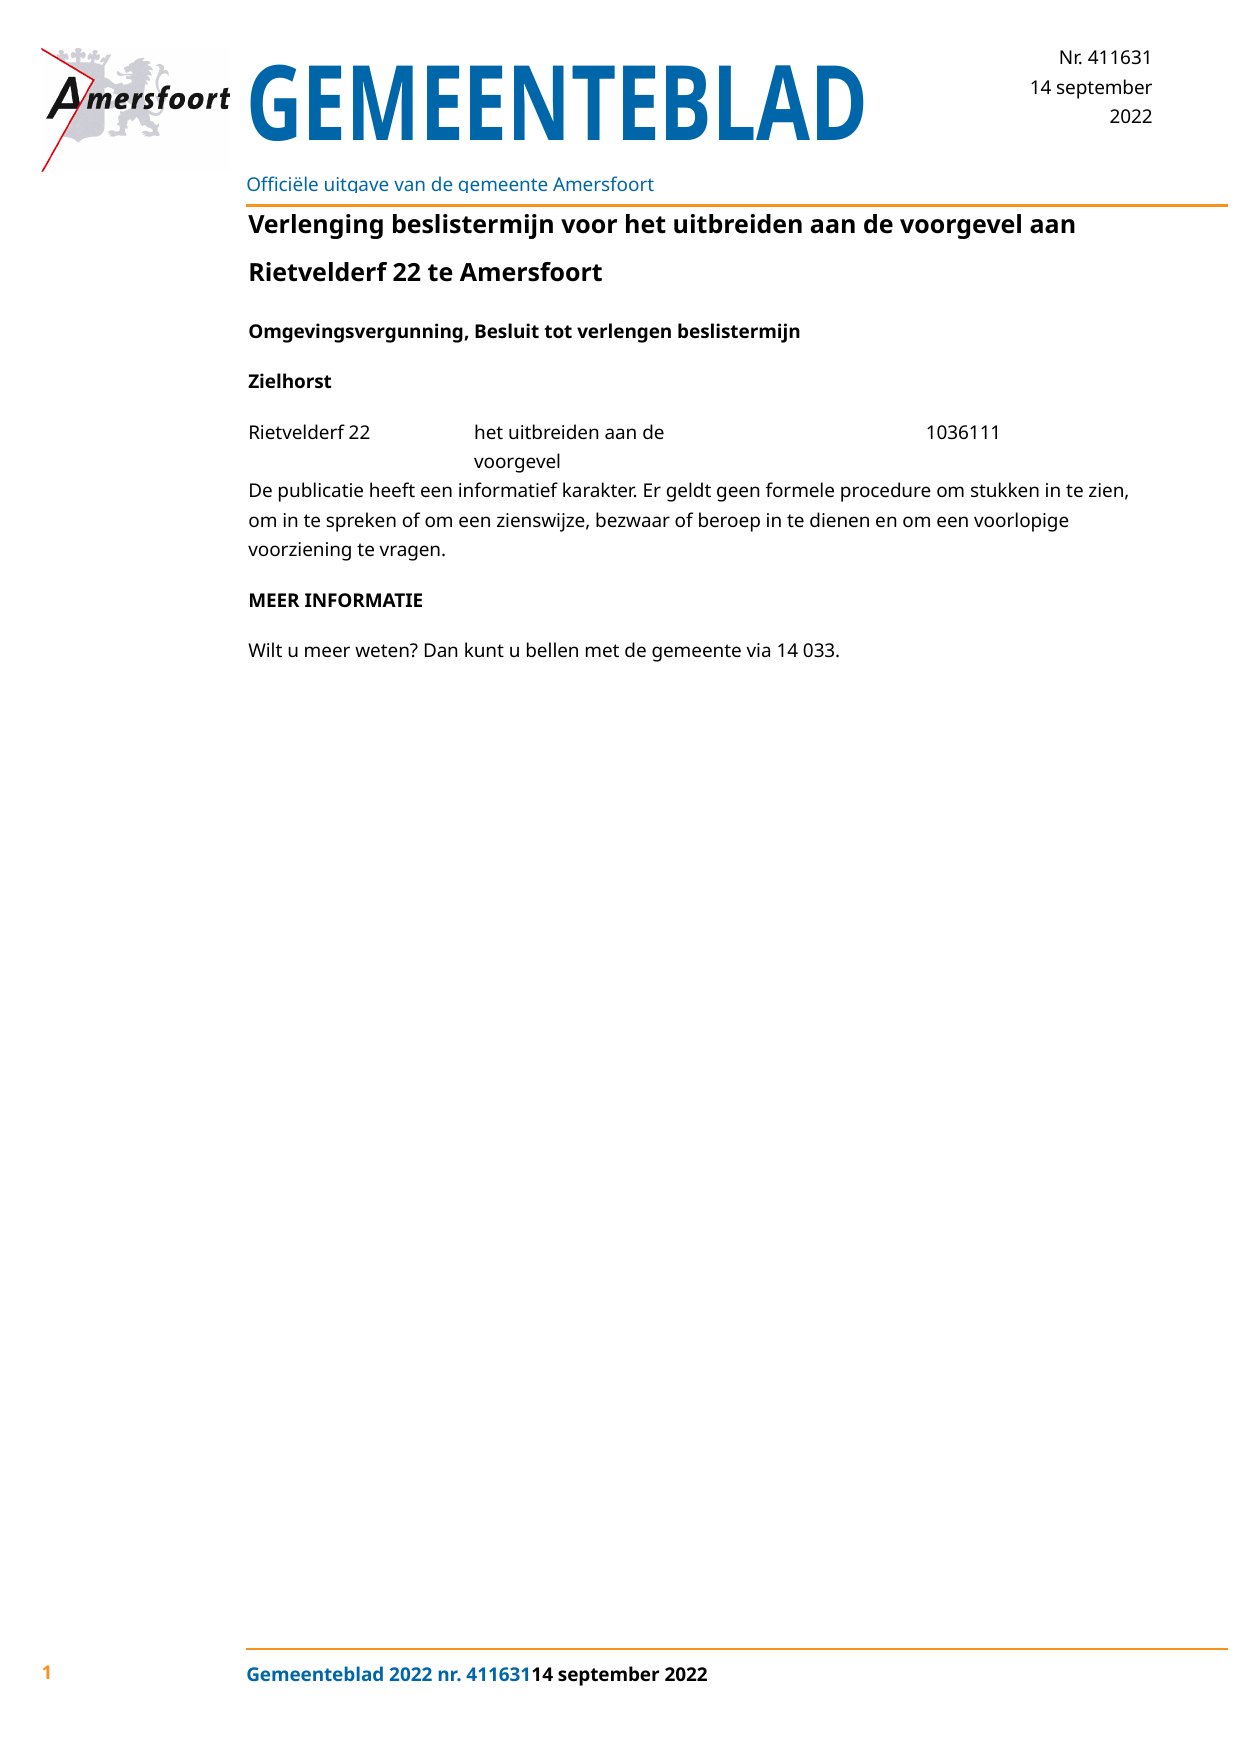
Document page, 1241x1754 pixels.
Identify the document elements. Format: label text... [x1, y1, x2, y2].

table_header 1036111 [926, 419, 1152, 474]
text Zielhorst [248, 368, 1152, 394]
table_header [700, 419, 926, 474]
text Verlenging beslistermijn voor het uitbreiden aan de voorgevel aan Rietvelderf 22 te Amersfoort [248, 207, 1152, 288]
table_header het uitbreiden aan de voorgevel [474, 419, 700, 474]
text Wilt u meer weten? Dan kunt u bellen met de gemeente via 14 033. [248, 637, 1152, 663]
text MEER INFORMATIE [248, 587, 1152, 613]
table_header Rietvelderf 22 [248, 419, 474, 474]
text De publicatie heeft een informatief karakter. Er geldt geen formele procedure om stukken in te zien, om in te spreken of om een zienswijze, bezwaar of beroep in te dienen en om een voorlopige voorziening te vragen. [248, 477, 1152, 562]
text Omgevingsvergunning, Besluit tot verlengen beslistermijn [248, 318, 1152, 344]
picture [41, 47, 231, 172]
